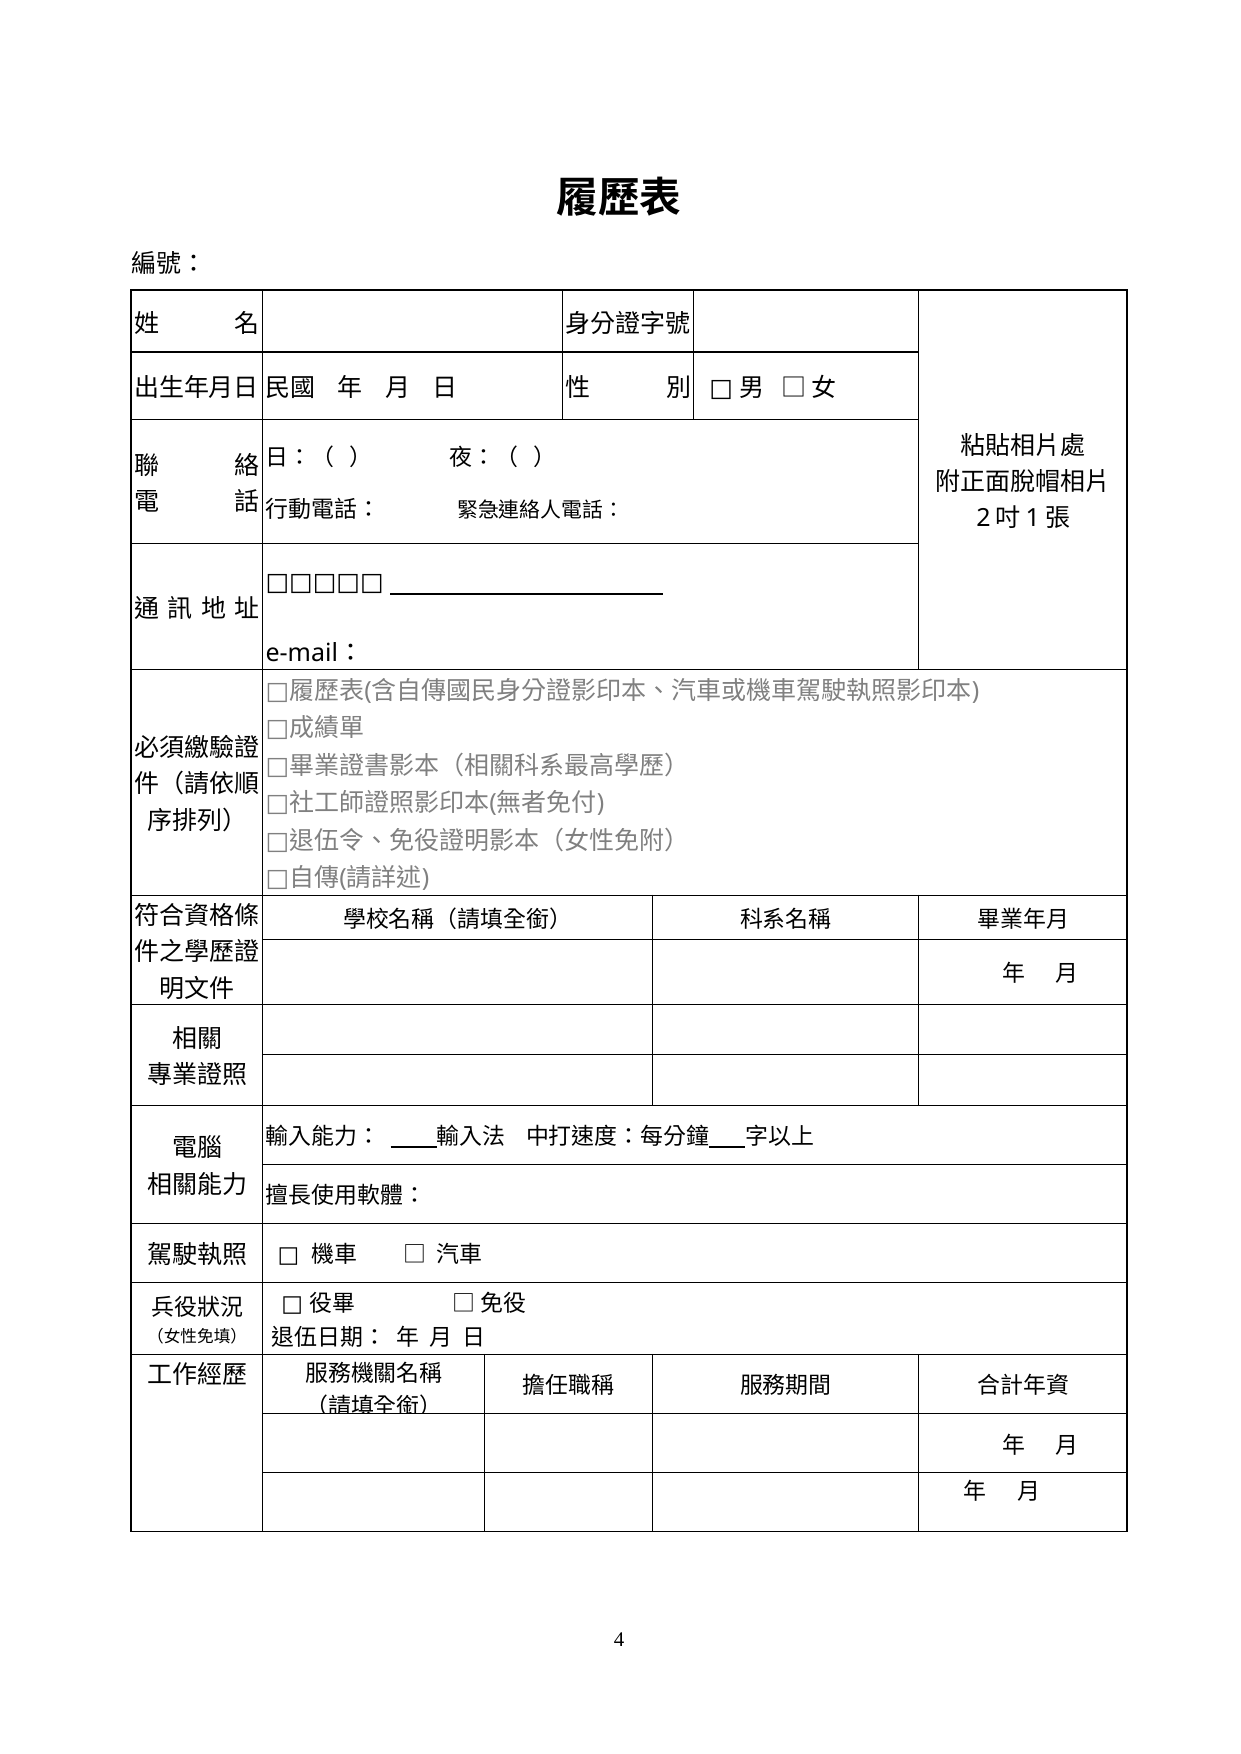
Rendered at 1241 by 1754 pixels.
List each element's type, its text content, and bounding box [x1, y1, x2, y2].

table_cell 擔任職稱 [485, 1355, 652, 1413]
table_cell [919, 1055, 1126, 1104]
table_cell 駕駛執照 [132, 1224, 262, 1282]
table_cell 輸入能力： 輸入法 中打速度：每分鐘 字以上 [263, 1106, 1126, 1163]
table_cell 服務機關名稱 （請填全銜） [263, 1355, 484, 1413]
table_cell 相關 專業證照 [132, 1005, 262, 1104]
table_cell 日：（ ） 夜：（ ） 行動電話： 緊急連絡人電話： [263, 420, 918, 543]
table_cell [653, 1473, 918, 1531]
table_cell 聯絡 電話 [132, 420, 262, 543]
table_cell 兵役狀況 （女性免填） [132, 1283, 262, 1354]
table_cell 服務期間 [653, 1355, 918, 1413]
table_cell □□□□□ e-mail： [263, 544, 918, 668]
table_cell 擅長使用軟體： [263, 1165, 1126, 1223]
table_header [694, 291, 918, 351]
table_cell 年 月 [919, 940, 1126, 1004]
table_cell 年 月 [919, 1414, 1126, 1472]
table_cell □ 役畢 □ 免役 退伍日期： 年 月 日 [263, 1283, 1126, 1354]
table_cell 科系名稱 [653, 896, 918, 939]
table_cell 通訊地址 [132, 544, 262, 668]
table_cell 年 月 [919, 1473, 1126, 1531]
table_cell [653, 1414, 918, 1472]
table_header 身分證字號 [563, 291, 693, 351]
table_cell □ 男 □ 女 [694, 353, 918, 418]
text 編號： [131, 243, 1106, 280]
table_header 姓名 [132, 291, 262, 351]
table_cell [263, 1005, 652, 1054]
table_cell [485, 1414, 652, 1472]
table_cell [263, 940, 652, 1004]
table_cell 性別 [563, 353, 693, 418]
table_cell 必須繳驗證件（請依順序排列） [132, 670, 262, 894]
table_cell 合計年資 [919, 1355, 1126, 1413]
table_cell 出生年月日 [132, 353, 262, 418]
table_cell [485, 1473, 652, 1531]
table_cell [263, 1473, 484, 1531]
table_cell 電腦 相關能力 [132, 1106, 262, 1223]
table_cell 工作經歷 [132, 1355, 262, 1531]
table_header [263, 291, 562, 351]
table_cell [263, 1414, 484, 1472]
table_cell [653, 1055, 918, 1104]
table_cell □ 機車 □ 汽車 [263, 1224, 1126, 1282]
table_cell 民國 年 月 日 [263, 353, 562, 418]
table_cell [919, 1005, 1126, 1054]
table_cell □履歷表(含自傳國民身分證影印本、汽車或機車駕駛執照影印本) □成績單 □畢業證書影本（相關科系最高學歷） □社工師證照影印本(無者免付) □退伍令、免役證明影本（女性免附） □自傳(請詳述) [263, 670, 1126, 894]
table_cell [653, 1005, 918, 1054]
text 履歷表 [131, 164, 1106, 225]
table_cell 學校名稱（請填全銜） [263, 896, 652, 939]
table_cell [653, 940, 918, 1004]
table_header 粘貼相片處 附正面脫帽相片 2吋1張 [919, 291, 1126, 668]
table_cell 符合資格條件之學歷證明文件 [132, 896, 262, 1004]
table_cell [263, 1055, 652, 1104]
table_cell 畢業年月 [919, 896, 1126, 939]
